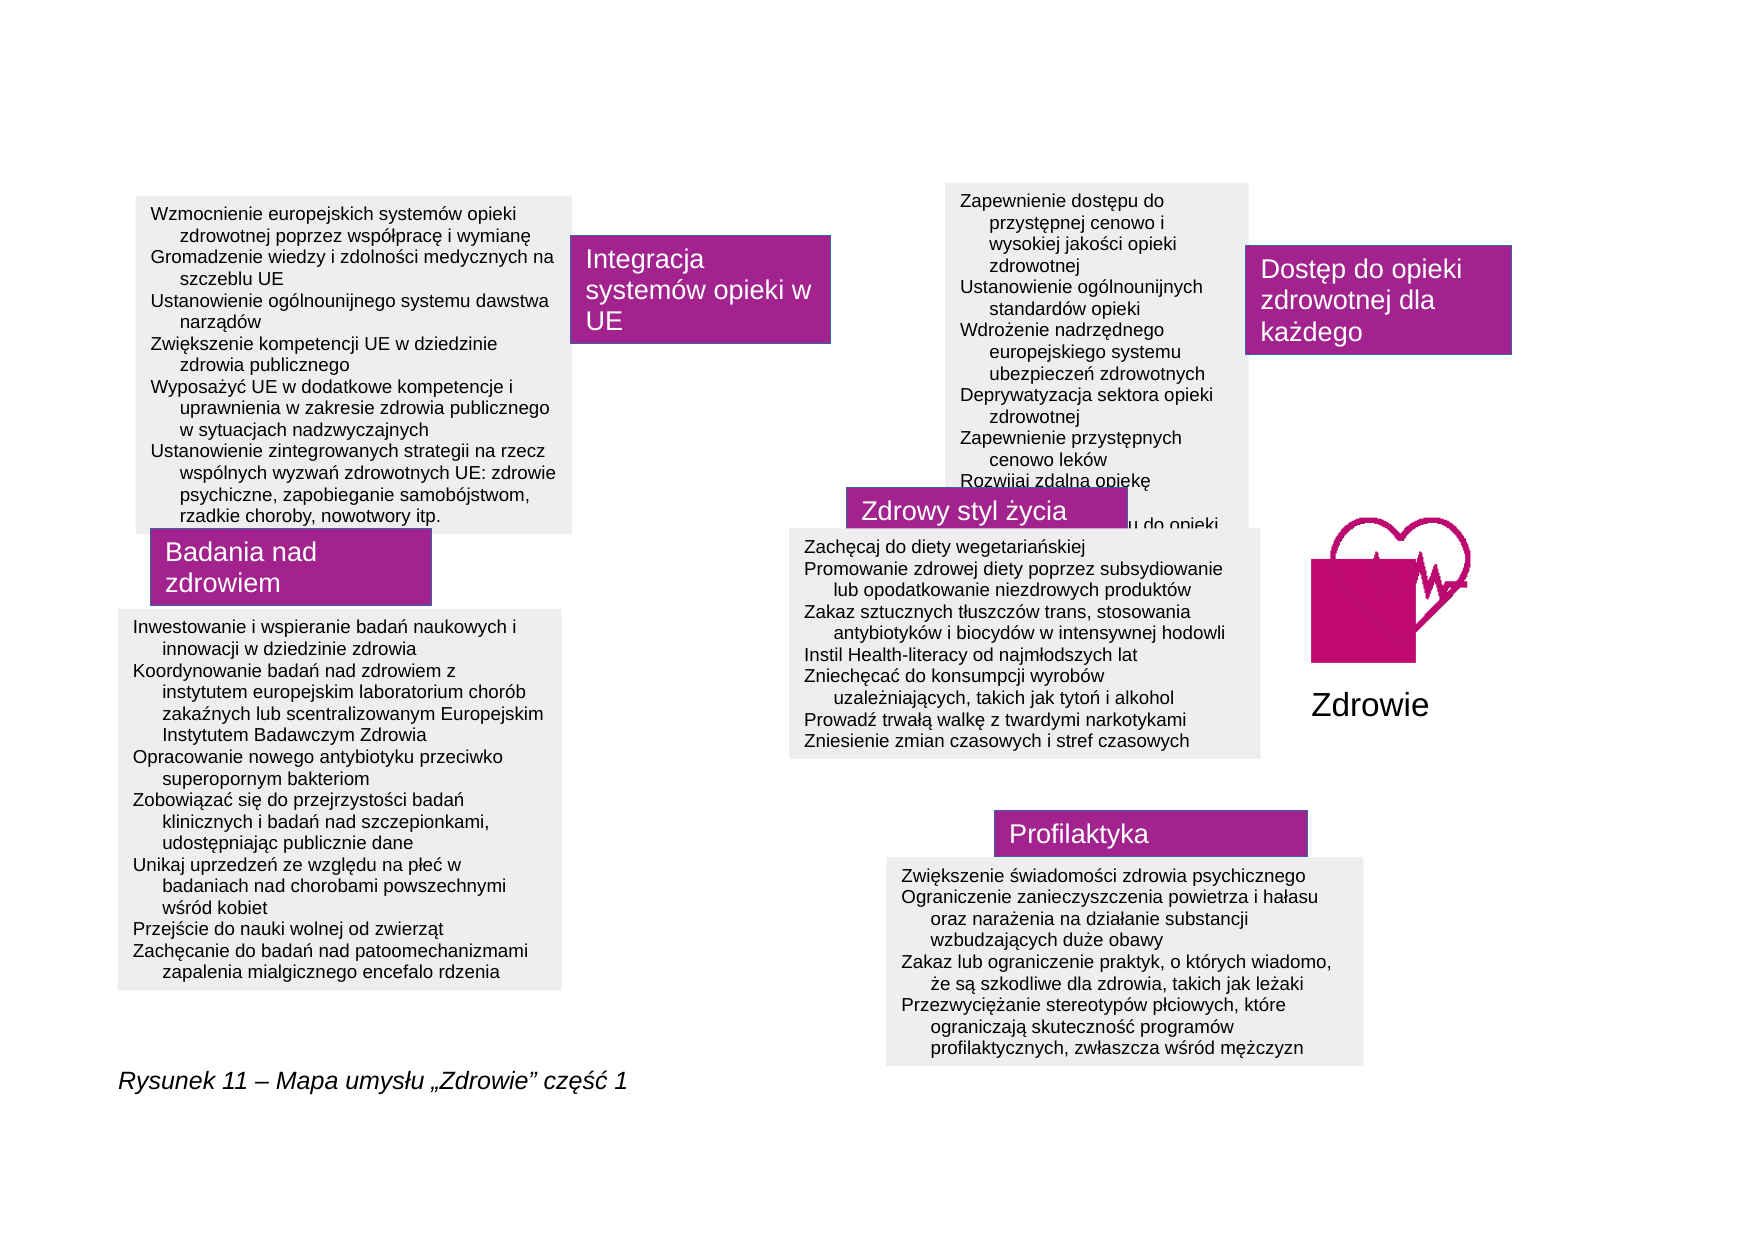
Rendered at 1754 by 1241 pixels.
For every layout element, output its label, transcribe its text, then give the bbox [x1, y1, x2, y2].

text Rysunek 11 – Mapa umysłu „Zdrowie” część 1 [118, 195, 1512, 1095]
picture [1294, 506, 1494, 682]
